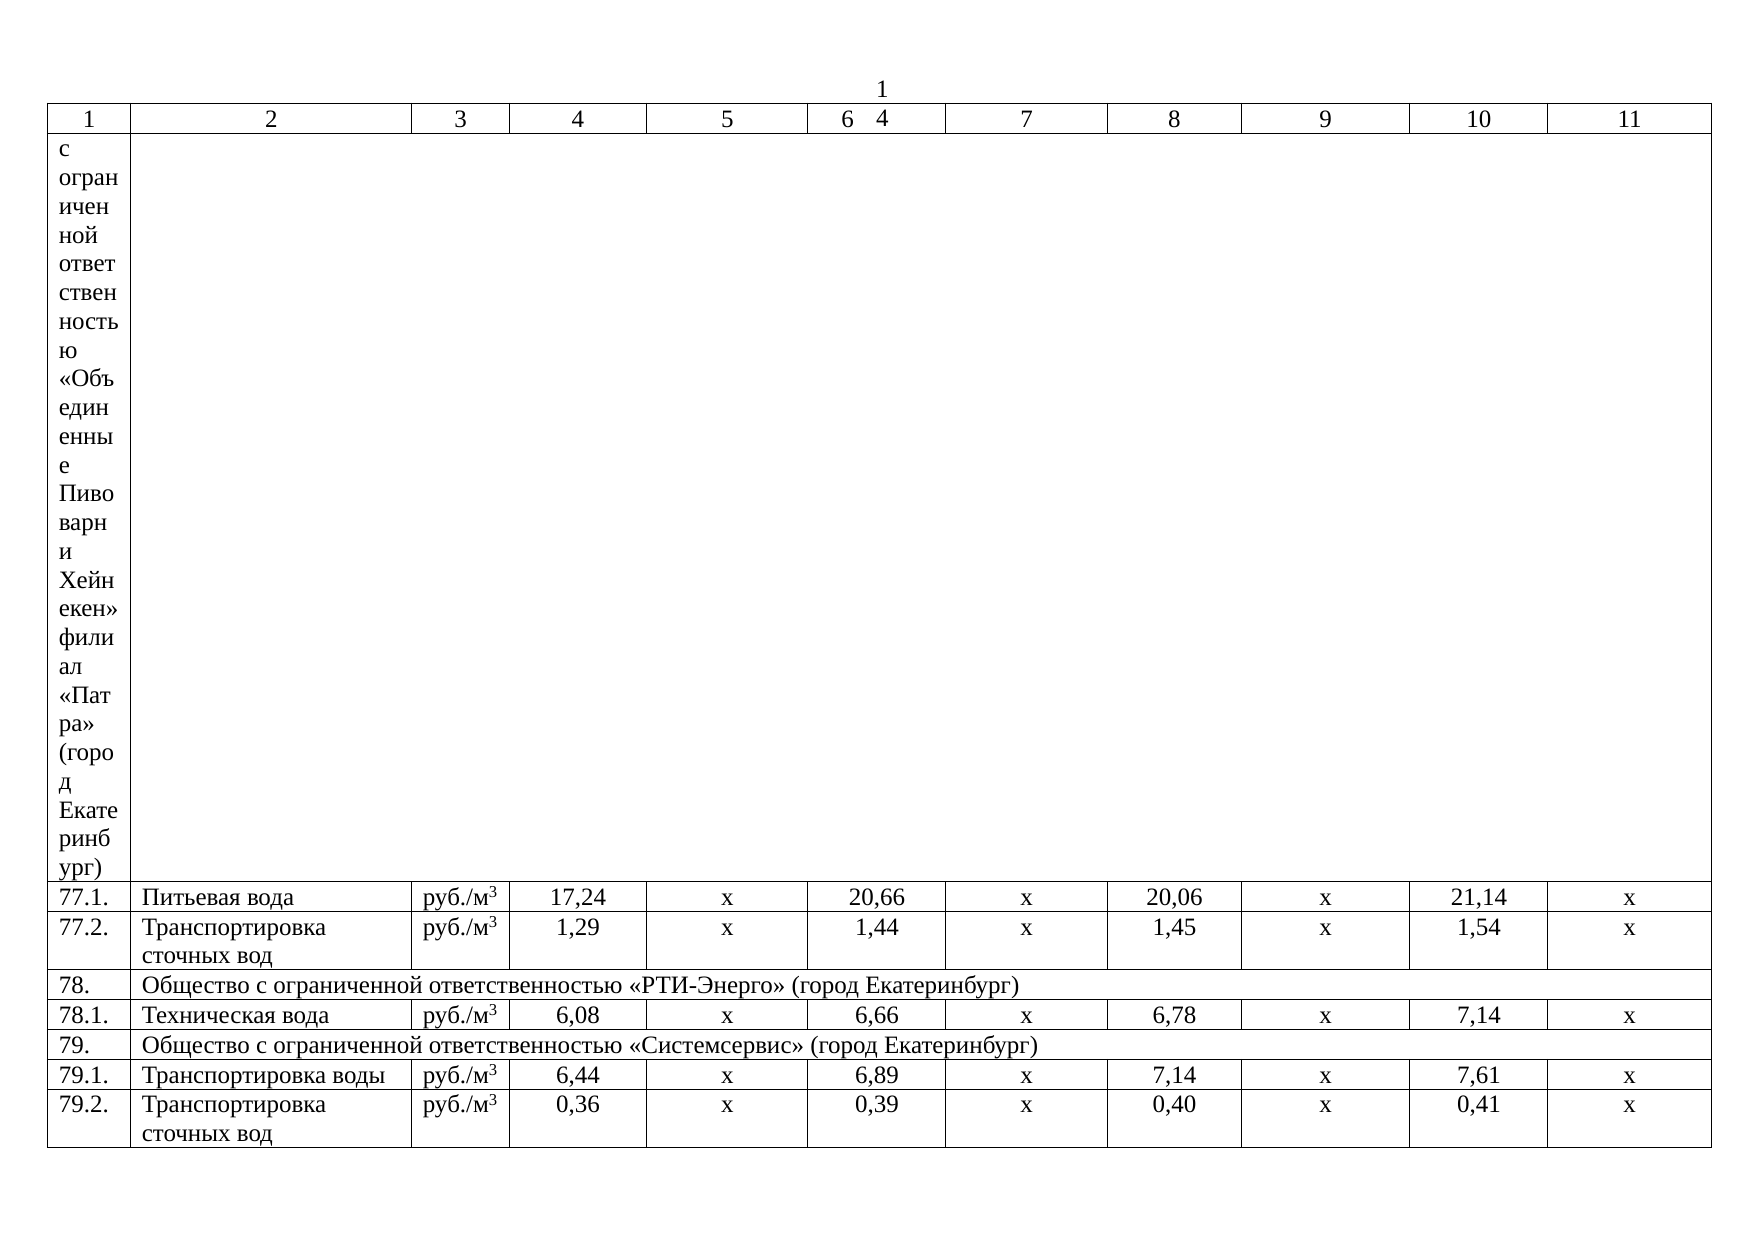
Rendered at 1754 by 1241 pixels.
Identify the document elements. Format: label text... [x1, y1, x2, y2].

table_cell Техническая вода [131, 1000, 411, 1029]
table_cell [48, 1030, 130, 1059]
table_cell [1712, 999, 1754, 1029]
table_cell 20,06 [1108, 882, 1241, 911]
table_cell 20,66 [808, 882, 945, 911]
table_cell х [946, 912, 1107, 969]
table_header 5 [647, 104, 807, 132]
table_cell Питьевая вода [131, 882, 411, 911]
table_cell 6,78 [1108, 1000, 1241, 1029]
table_cell 0,40 [1108, 1090, 1241, 1147]
table_cell 6,08 [510, 1000, 646, 1029]
table_cell руб./м3 [412, 1000, 509, 1029]
table_cell руб./м3 [412, 882, 509, 911]
table_cell х [946, 1060, 1107, 1088]
table_cell Общество с ограниченной ответственностью «РТИ-Энерго» (город Екатеринбург) [131, 970, 1711, 999]
table_cell 21,14 [1410, 882, 1547, 911]
table_cell Общество с ограниченной ответственностью «Системсервис» (город Екатеринбург) [131, 1030, 1711, 1059]
table_cell х [1548, 1000, 1711, 1029]
table_header 8 [1108, 104, 1241, 132]
table_header 10 [1410, 104, 1547, 132]
table_cell х [1242, 912, 1409, 969]
table_cell руб./м3 [412, 912, 509, 969]
table_cell [1712, 1089, 1754, 1147]
table_cell 6,44 [510, 1060, 646, 1088]
table_header 6 [808, 104, 945, 132]
table_cell [131, 134, 1711, 881]
table_cell 1,44 [808, 912, 945, 969]
table_cell [48, 1000, 130, 1029]
table_cell 6,66 [808, 1000, 945, 1029]
table_cell х [1242, 1090, 1409, 1147]
table_cell 6,89 [808, 1060, 945, 1088]
table_header 1 [48, 104, 130, 132]
table_cell х [647, 1090, 807, 1147]
table_cell Транспортировка воды [131, 1060, 411, 1088]
table_cell Транспортировка сточных вод [131, 1090, 411, 1147]
table_cell [48, 1060, 130, 1088]
table_cell х [647, 1060, 807, 1088]
table_cell Общество с ограниченной ответственностью «Объединенные Пивоварни Хейнекен» филиал «Патра» (город Екатеринбург) [48, 134, 130, 881]
table_cell х [946, 1090, 1107, 1147]
table_cell 7,14 [1410, 1000, 1547, 1029]
table_cell х [946, 882, 1107, 911]
table_cell 0,36 [510, 1090, 646, 1147]
table_cell х [1242, 1000, 1409, 1029]
table_cell 1,45 [1108, 912, 1241, 969]
table_header 9 [1242, 104, 1409, 132]
table_cell [1712, 133, 1754, 881]
table_cell [1712, 881, 1754, 911]
table_header 2 [131, 104, 411, 132]
table_header 3 [412, 104, 509, 132]
table_cell 17,24 [510, 882, 646, 911]
table_cell 1,54 [1410, 912, 1547, 969]
table_cell х [1548, 882, 1711, 911]
table_cell 0,41 [1410, 1090, 1547, 1147]
table_cell 7,61 [1410, 1060, 1547, 1088]
table_cell х [1548, 912, 1711, 969]
table_cell х [647, 912, 807, 969]
table_header 4 [510, 104, 646, 132]
table_cell х [647, 1000, 807, 1029]
table_cell [48, 1090, 130, 1147]
table_cell х [1548, 1060, 1711, 1088]
table_cell [1712, 1059, 1754, 1088]
table_header 11 [1548, 104, 1711, 132]
table_cell 7,14 [1108, 1060, 1241, 1088]
table_cell х [647, 882, 807, 911]
table_cell [1712, 969, 1754, 999]
table_header 7 [946, 104, 1107, 132]
table_cell [48, 882, 130, 911]
table_cell Транспортировка сточных вод [131, 912, 411, 969]
table_cell 1,29 [510, 912, 646, 969]
table_cell руб./м3 [412, 1090, 509, 1147]
table_cell [1712, 911, 1754, 969]
table_header [1712, 103, 1754, 132]
table_cell 0,39 [808, 1090, 945, 1147]
table_cell [48, 970, 130, 999]
table_cell х [1242, 1060, 1409, 1088]
table_cell х [1242, 882, 1409, 911]
table_cell руб./м3 [412, 1060, 509, 1088]
table_cell х [946, 1000, 1107, 1029]
table_cell [1712, 1029, 1754, 1059]
table_cell х [1548, 1090, 1711, 1147]
table_cell [48, 912, 130, 969]
